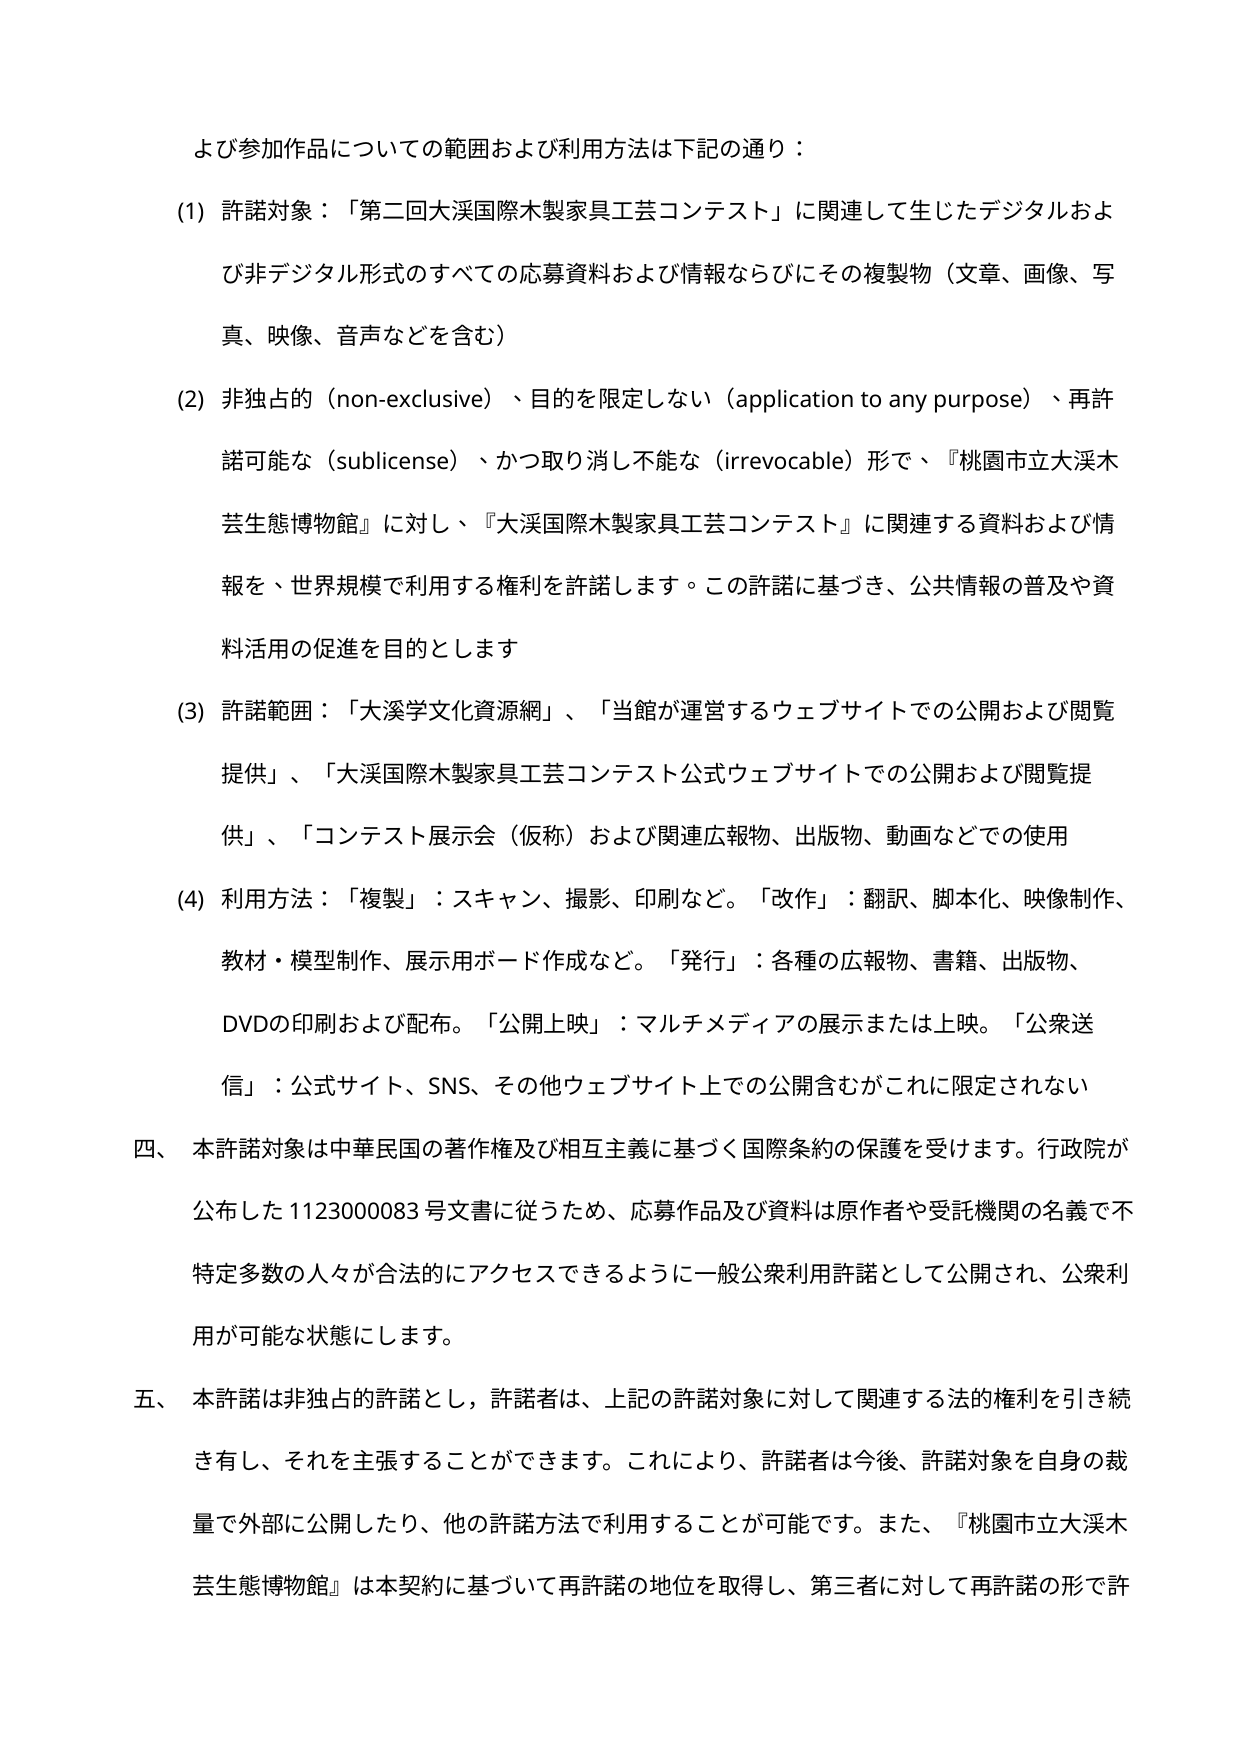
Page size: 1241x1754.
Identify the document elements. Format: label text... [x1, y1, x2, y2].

text 五、 本許諾は非独占的許諾とし，許諾者は、上記の許諾対象に対して関連する法的権利を引き続き有し、それを主張することができます。これにより、許諾者は今後、許諾対象を自身の裁量で外部に公開したり、他の許諾方法で利用することが可能です。また、『桃園市立大渓木芸生態博物館』は本契約に基づいて再許諾の地位を取得し、第三者に対して再許諾の形で許 [133, 1355, 1137, 1605]
list 許諾範囲：「大溪学文化資源網」、「当館が運営するウェブサイトでの公開および閲覧提供」、「大渓国際木製家具工芸コンテスト公式ウェブサイトでの公開および閲覧提供」、「コンテスト展示会（仮称）および関連広報物、出版物、動画などでの使用 [177, 668, 1137, 855]
text 四、 本許諾対象は中華民国の著作権及び相互主義に基づく国際条約の保護を受けます。行政院が公布した1123000083号文書に従うため、応募作品及び資料は原作者や受託機関の名義で不特定多数の人々が合法的にアクセスできるように一般公衆利用許諾として公開され、公衆利用が可能な状態にします。 [133, 1105, 1137, 1355]
list よび参加作品についての範囲および利用方法は下記の通り： [133, 105, 1137, 168]
list 非独占的（non-exclusive）、目的を限定しない（application to any purpose）、再許諾可能な（sublicense）、かつ取り消し不能な（irrevocable）形で、『桃園市立大渓木芸生態博物館』に対し、『大渓国際木製家具工芸コンテスト』に関連する資料および情報を、世界規模で利用する権利を許諾します。この許諾に基づき、公共情報の普及や資料活用の促進を目的とします [177, 355, 1137, 668]
list 許諾対象：「第二回大渓国際木製家具工芸コンテスト」に関連して生じたデジタルおよび非デジタル形式のすべての応募資料および情報ならびにその複製物（文章、画像、写真、映像、音声などを含む） [177, 168, 1137, 355]
list 利用方法：「複製」：スキャン、撮影、印刷など。「改作」：翻訳、脚本化、映像制作、教材・模型制作、展示用ボード作成など。「発行」：各種の広報物、書籍、出版物、DVDの印刷および配布。「公開上映」：マルチメディアの展示または上映。「公衆送信」：公式サイト、SNS、その他ウェブサイト上での公開含むがこれに限定されない [177, 855, 1137, 1105]
